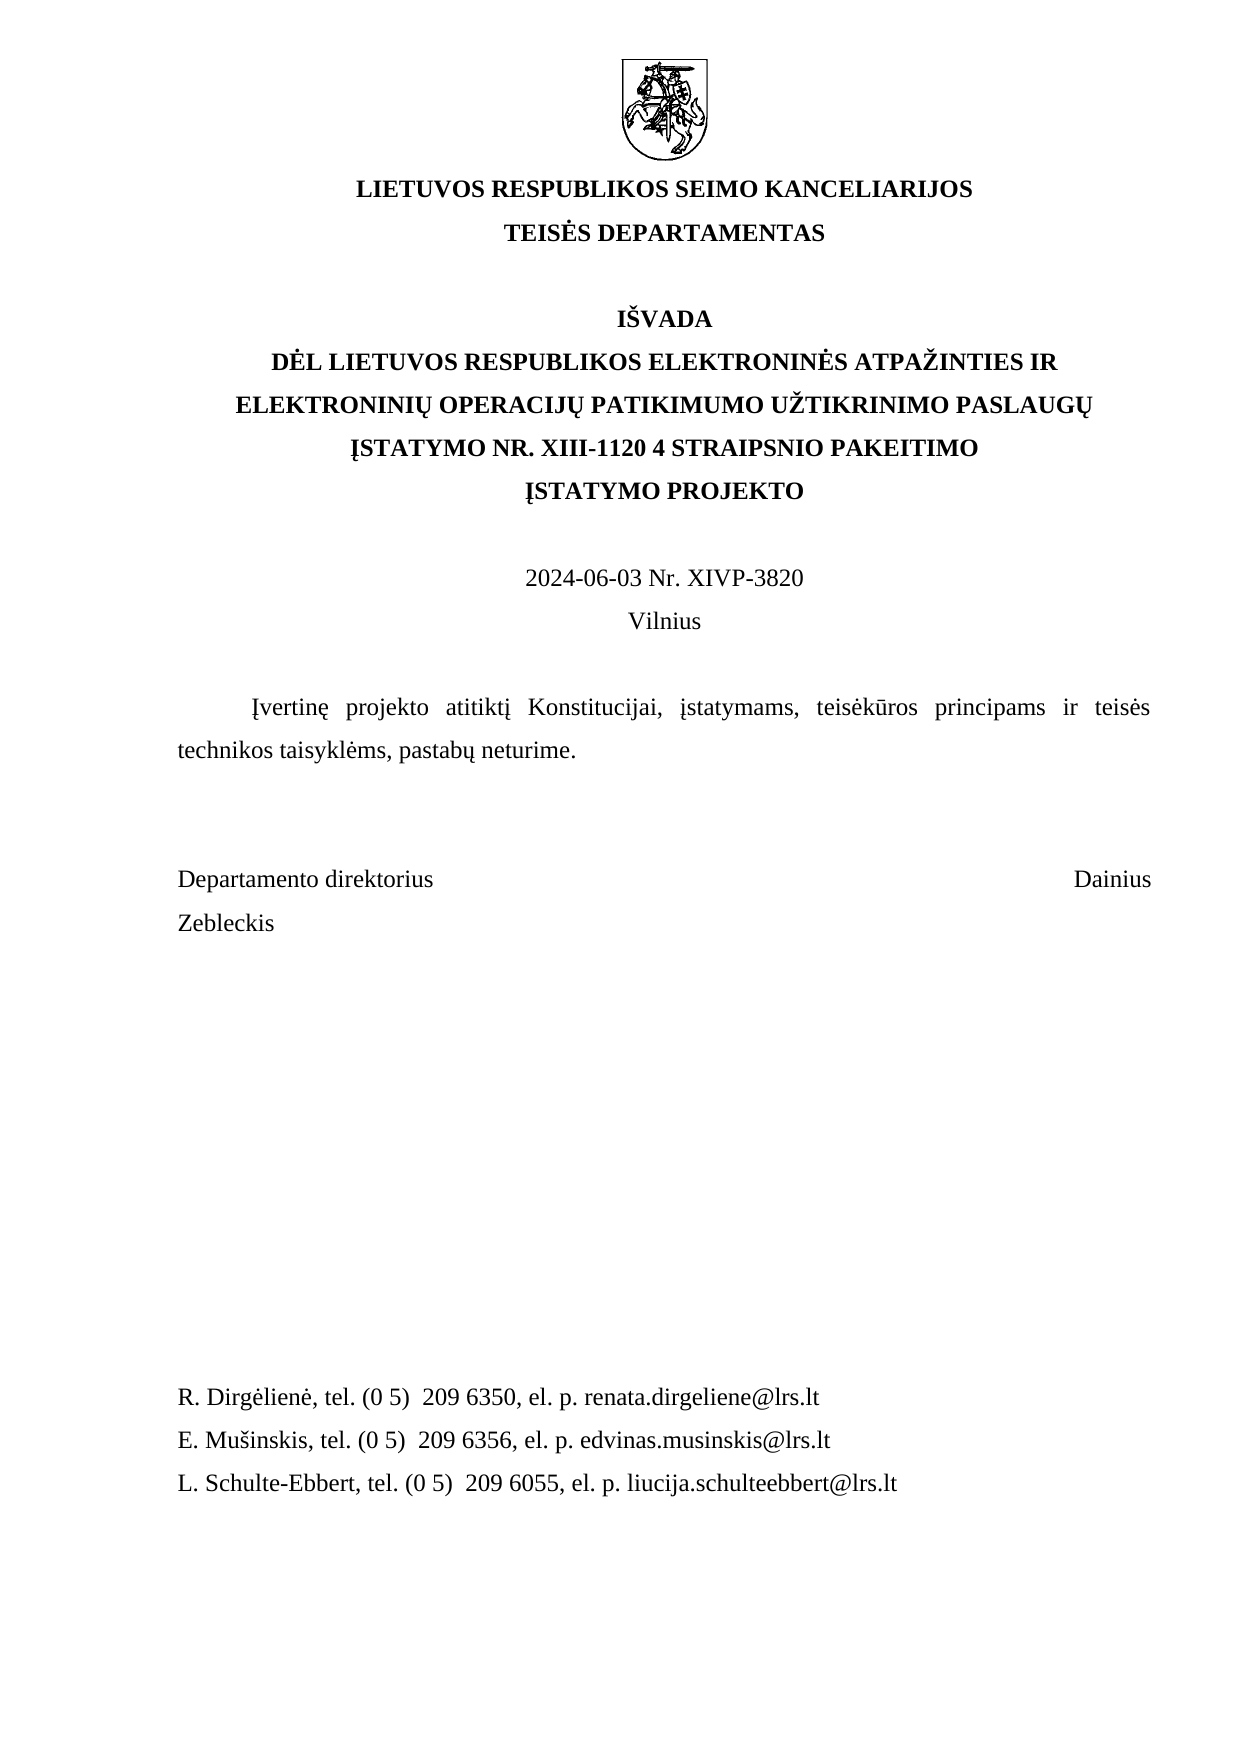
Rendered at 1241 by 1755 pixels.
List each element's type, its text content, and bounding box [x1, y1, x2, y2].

text Vilnius [177, 606, 1152, 634]
text Įvertinę projekto atitiktį Konstitucijai, įstatymams, teisėkūros principams ir teisės technikos taisyklėms, pastabų neturime. [177, 692, 1152, 764]
text IŠVADA [177, 304, 1152, 333]
text ĮSTATYMO PROJEKTO [177, 476, 1152, 505]
text DĖL LIETUVOS RESPUBLIKOS ELEKTRONINĖS ATPAŽINTIES IR ELEKTRONINIŲ OPERACIJŲ PATIKIMUMO UŽTIKRINIMO PASLAUGŲ ĮSTATYMO NR. XIII-1120 4 STRAIPSNIO PAKEITIMO [177, 347, 1152, 462]
text L. Schulte-Ebbert, tel. (0 5) 209 6055, el. p. liucija.schulteebbert@lrs.lt [177, 1468, 1152, 1497]
text R. Dirgėlienė, tel. (0 5) 209 6350, el. p. renata.dirgeliene@lrs.lt [177, 1382, 1152, 1411]
subtitle TEISĖS DEPARTAMENTAS [177, 218, 1152, 246]
text E. Mušinskis, tel. (0 5) 209 6356, el. p. edvinas.musinskis@lrs.lt [177, 1425, 1152, 1454]
text 2024-06-03 Nr. XIVP-3820 [177, 563, 1152, 591]
text LIETUVOS RESPUBLIKOS SEIMO KANCELIARIJOS [177, 174, 1152, 203]
text Departamento direktorius Dainius Zebleckis [177, 864, 1152, 936]
